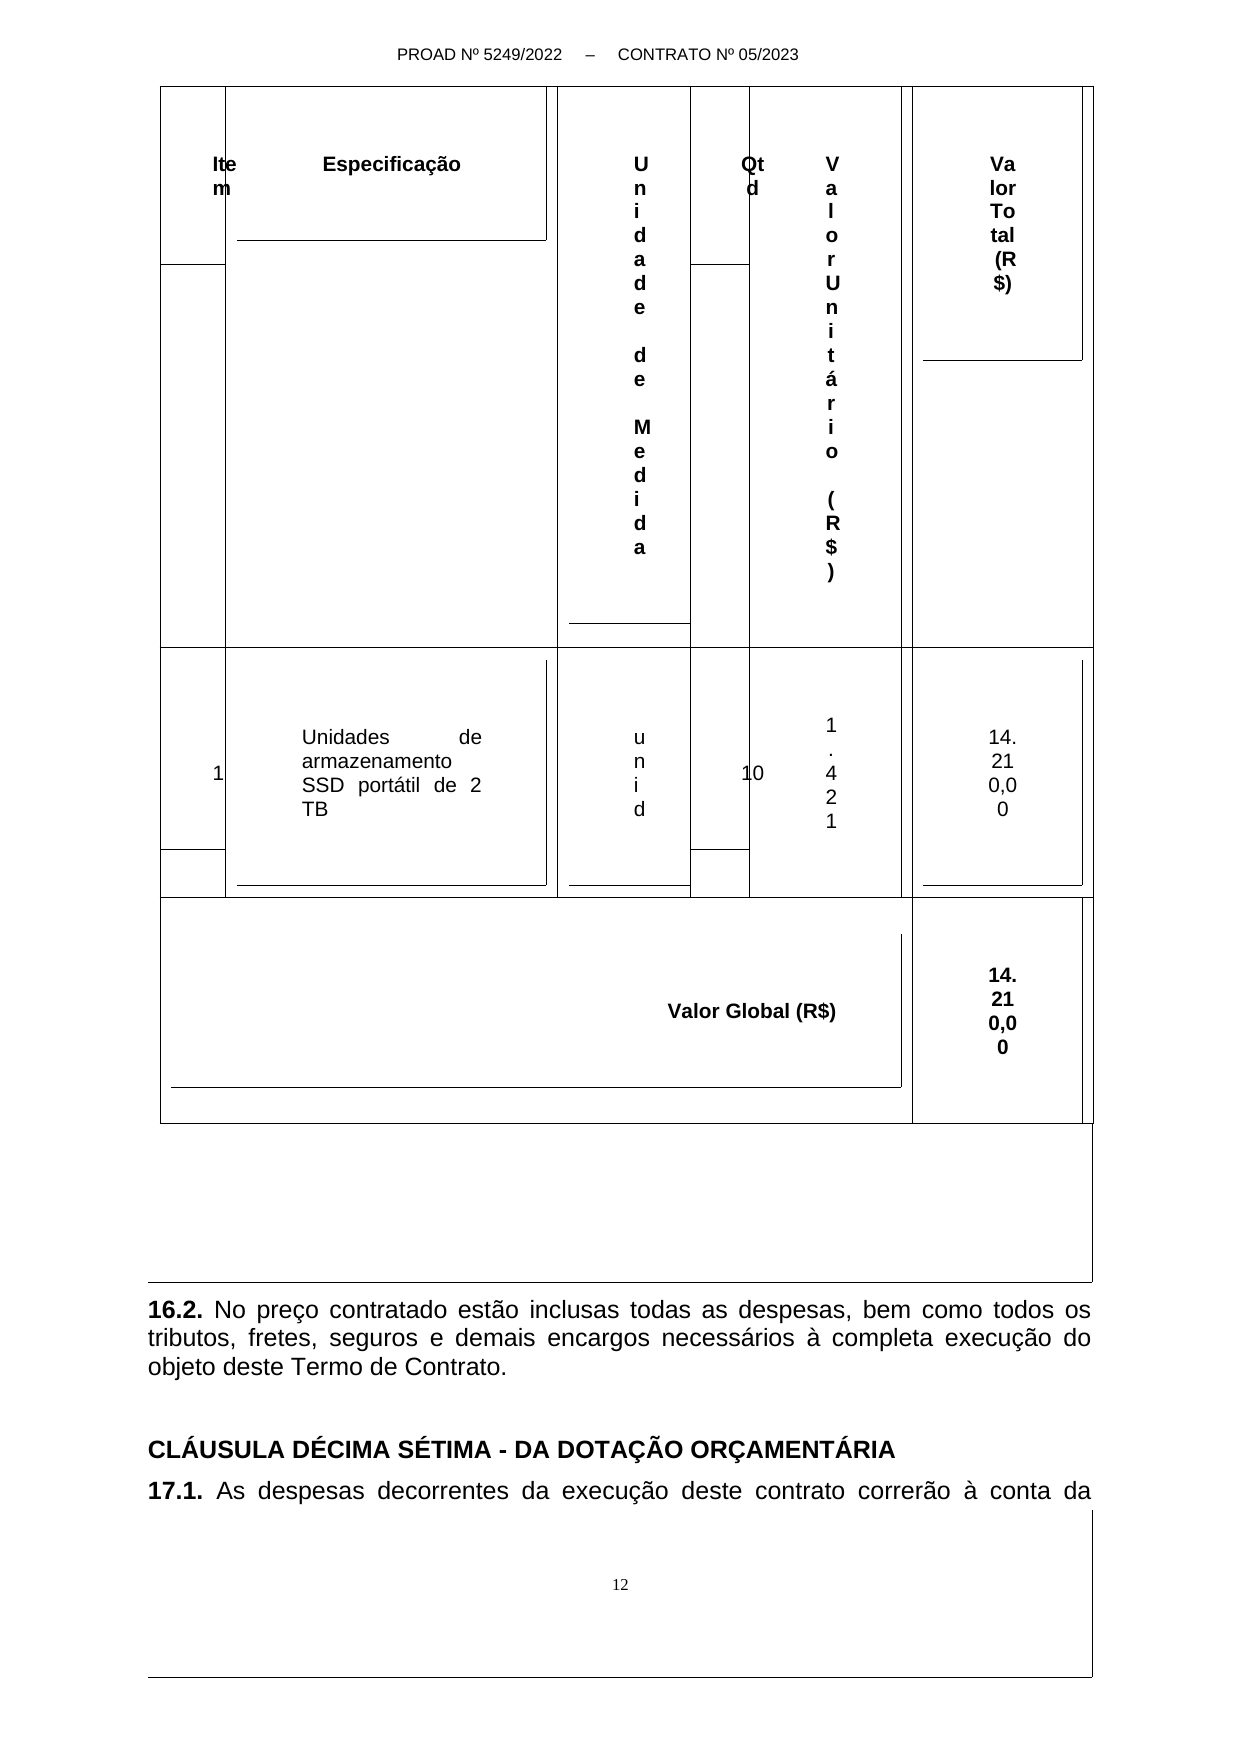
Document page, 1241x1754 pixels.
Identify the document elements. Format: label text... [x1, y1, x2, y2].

table_header Unidade de Medida [558, 87, 690, 647]
table_cell [161, 850, 225, 897]
table_cell [1083, 898, 1093, 1123]
table_cell 10 [691, 648, 749, 849]
table_cell 1.421 [750, 648, 901, 897]
table_cell unid [558, 648, 690, 897]
table_cell Valor Global (R$) [161, 898, 912, 1123]
table_header Valor Unitário (R$) [902, 87, 912, 647]
table_cell 10 [691, 850, 749, 897]
table_header Valor Total (R$) [913, 87, 1093, 647]
table_cell 1 [161, 648, 225, 849]
table_header Qtd [691, 265, 749, 647]
text 16.2. No preço contratado estão inclusas todas as despesas, bem como todos os tributos, fretes, seguros e demais encargos necessários à completa execução do objeto deste Termo de Contrato. [148, 1295, 1092, 1381]
table_header Item [161, 87, 225, 264]
text 17.1. As despesas decorrentes da execução deste contrato correrão à conta da [148, 1476, 1092, 1505]
table_header Item [161, 265, 225, 647]
table_cell 14.210,00 [913, 898, 1082, 1123]
table_cell 14.210,00 [913, 648, 1093, 897]
table_header Qtd [691, 87, 749, 264]
table_header Valor Unitário (R$) [750, 87, 901, 647]
table_cell Unidades de armazenamento SSD portátil de 2 TB [226, 648, 557, 897]
table_header Especificação [226, 87, 557, 647]
table_cell 1.421 [902, 648, 912, 897]
text CLÁUSULA DÉCIMA SÉTIMA - DA DOTAÇÃO ORÇAMENTÁRIA [148, 1435, 1092, 1463]
